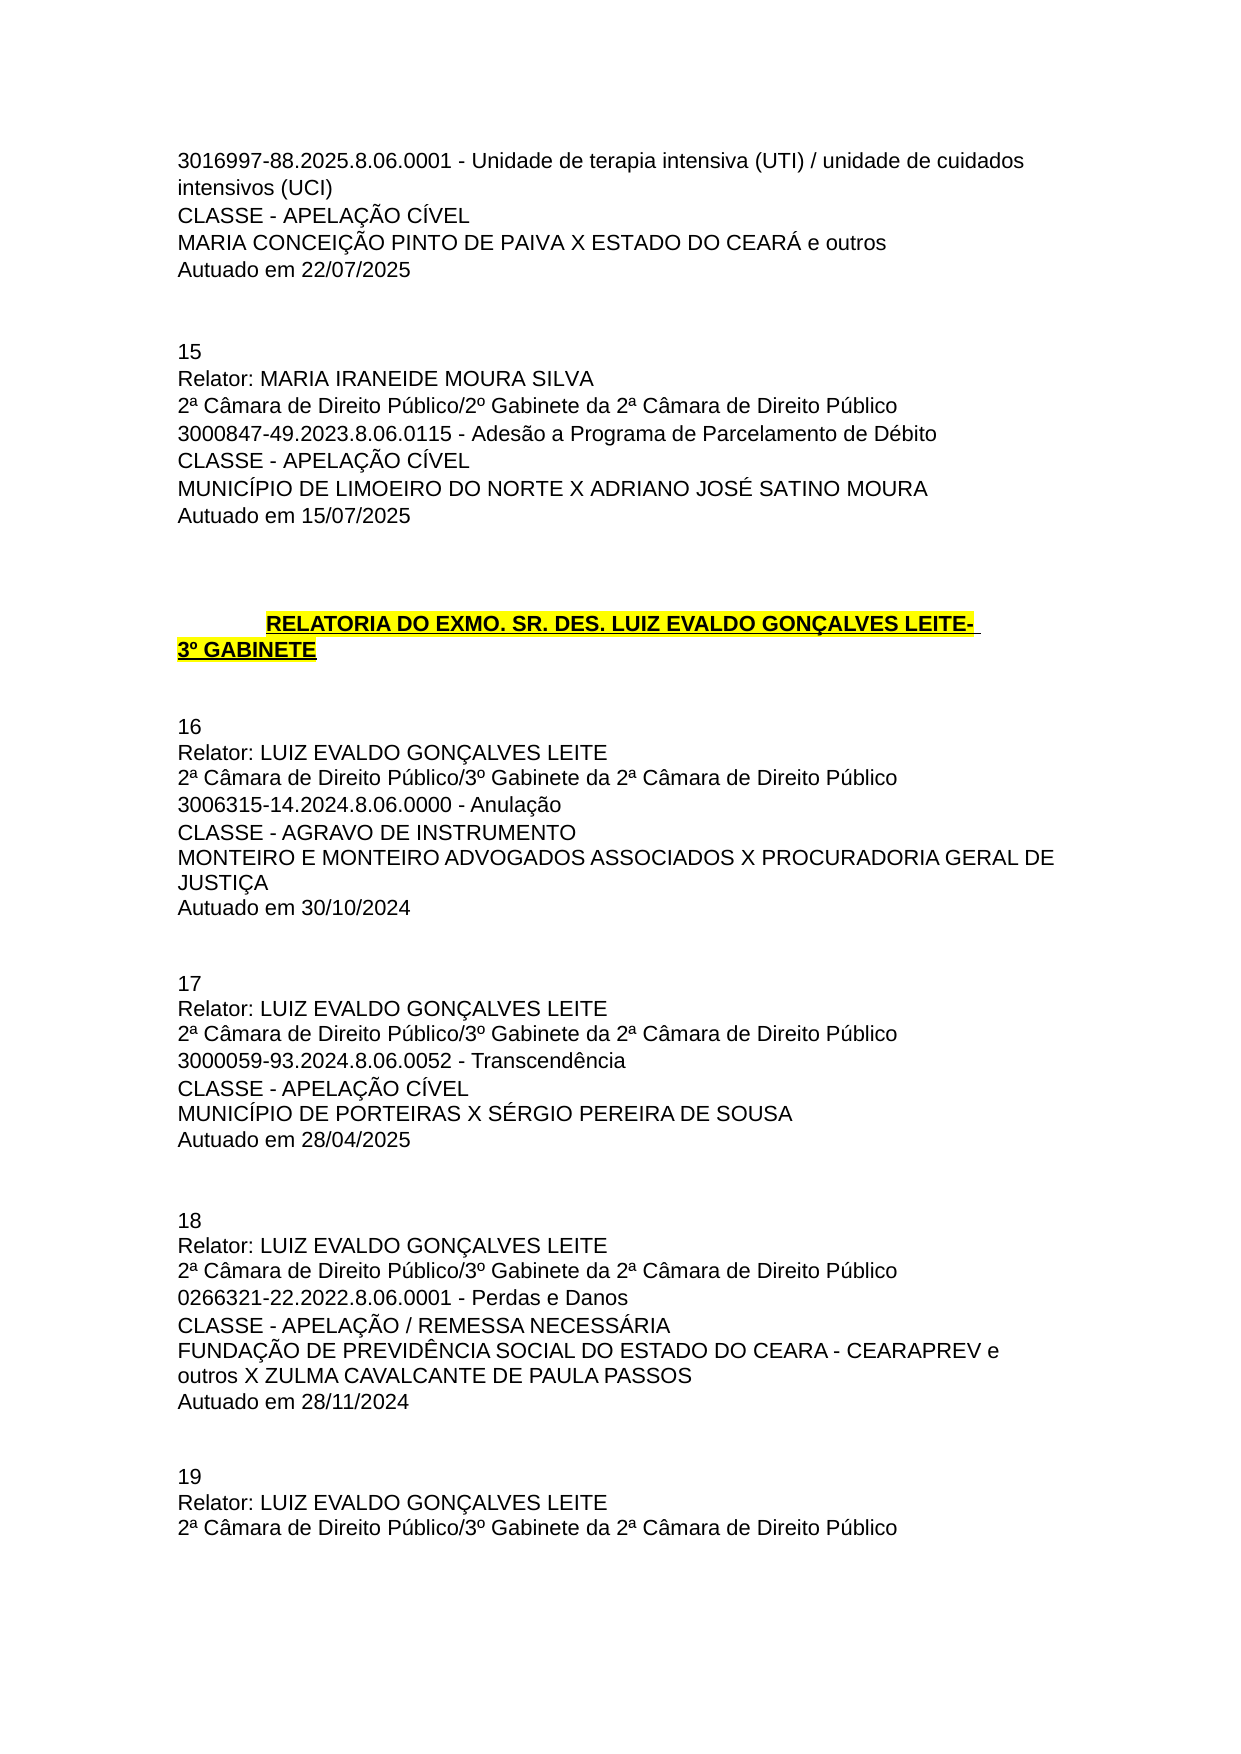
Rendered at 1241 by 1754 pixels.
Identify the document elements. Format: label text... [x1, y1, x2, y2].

text CLASSE - APELAÇÃO / REMESSA NECESSÁRIA FUNDAÇÃO DE PREVIDÊNCIA SOCIAL DO ESTADO DO CEARA - CEARAPREV e outros X ZULMA CAVALCANTE DE PAULA PASSOS [177, 1313, 1063, 1389]
subtitle 3000847-49.2023.8.06.0115 - Adesão a Programa de Parcelamento de Débito [177, 421, 1063, 446]
text Autuado em 28/11/2024 [177, 1389, 1063, 1414]
text 3º GABINETE [177, 637, 1063, 662]
text Relator: LUIZ EVALDO GONÇALVES LEITE [177, 1489, 1063, 1515]
text 19 [177, 1464, 1063, 1489]
text Relator: MARIA IRANEIDE MOURA SILVA [177, 366, 1063, 391]
subtitle 0266321-22.2022.8.06.0001 - Perdas e Danos [177, 1285, 1063, 1311]
text Autuado em 22/07/2025 [177, 257, 1063, 283]
text 18 [177, 1208, 1063, 1233]
text 2ª Câmara de Direito Público/3º Gabinete da 2ª Câmara de Direito Público [177, 1258, 1063, 1283]
text 2ª Câmara de Direito Público/3º Gabinete da 2ª Câmara de Direito Público [177, 1021, 1063, 1046]
subtitle 3000059-93.2024.8.06.0052 - Transcendência [177, 1048, 1063, 1073]
text Autuado em 30/10/2024 [177, 895, 1063, 920]
text 16 [177, 714, 1063, 739]
text Autuado em 15/07/2025 [177, 503, 1063, 528]
text CLASSE - APELAÇÃO CÍVEL MUNICÍPIO DE LIMOEIRO DO NORTE X ADRIANO JOSÉ SATINO MOURA [177, 448, 1063, 501]
text CLASSE - APELAÇÃO CÍVEL MUNICÍPIO DE PORTEIRAS X SÉRGIO PEREIRA DE SOUSA [177, 1076, 1063, 1126]
subtitle 3016997-88.2025.8.06.0001 - Unidade de terapia intensiva (UTI) / unidade de cuidados intensivos (UCI) [177, 148, 1063, 201]
text 2ª Câmara de Direito Público/3º Gabinete da 2ª Câmara de Direito Público [177, 1515, 1063, 1540]
text Relator: LUIZ EVALDO GONÇALVES LEITE [177, 739, 1063, 764]
text RELATORIA DO EXMO. SR. DES. LUIZ EVALDO GONÇALVES LEITE- [177, 611, 1063, 637]
subtitle 3006315-14.2024.8.06.0000 - Anulação [177, 792, 1063, 817]
text 17 [177, 971, 1063, 996]
text 2ª Câmara de Direito Público/2º Gabinete da 2ª Câmara de Direito Público [177, 393, 1063, 418]
text 2ª Câmara de Direito Público/3º Gabinete da 2ª Câmara de Direito Público [177, 764, 1063, 790]
text Relator: LUIZ EVALDO GONÇALVES LEITE [177, 996, 1063, 1021]
text Autuado em 28/04/2025 [177, 1126, 1063, 1152]
text CLASSE - APELAÇÃO CÍVEL MARIA CONCEIÇÃO PINTO DE PAIVA X ESTADO DO CEARÁ e outros [177, 203, 1063, 255]
text CLASSE - AGRAVO DE INSTRUMENTO MONTEIRO E MONTEIRO ADVOGADOS ASSOCIADOS X PROCURADORIA GERAL DE JUSTIÇA [177, 819, 1063, 895]
text 15 [177, 339, 1063, 364]
text Relator: LUIZ EVALDO GONÇALVES LEITE [177, 1233, 1063, 1258]
